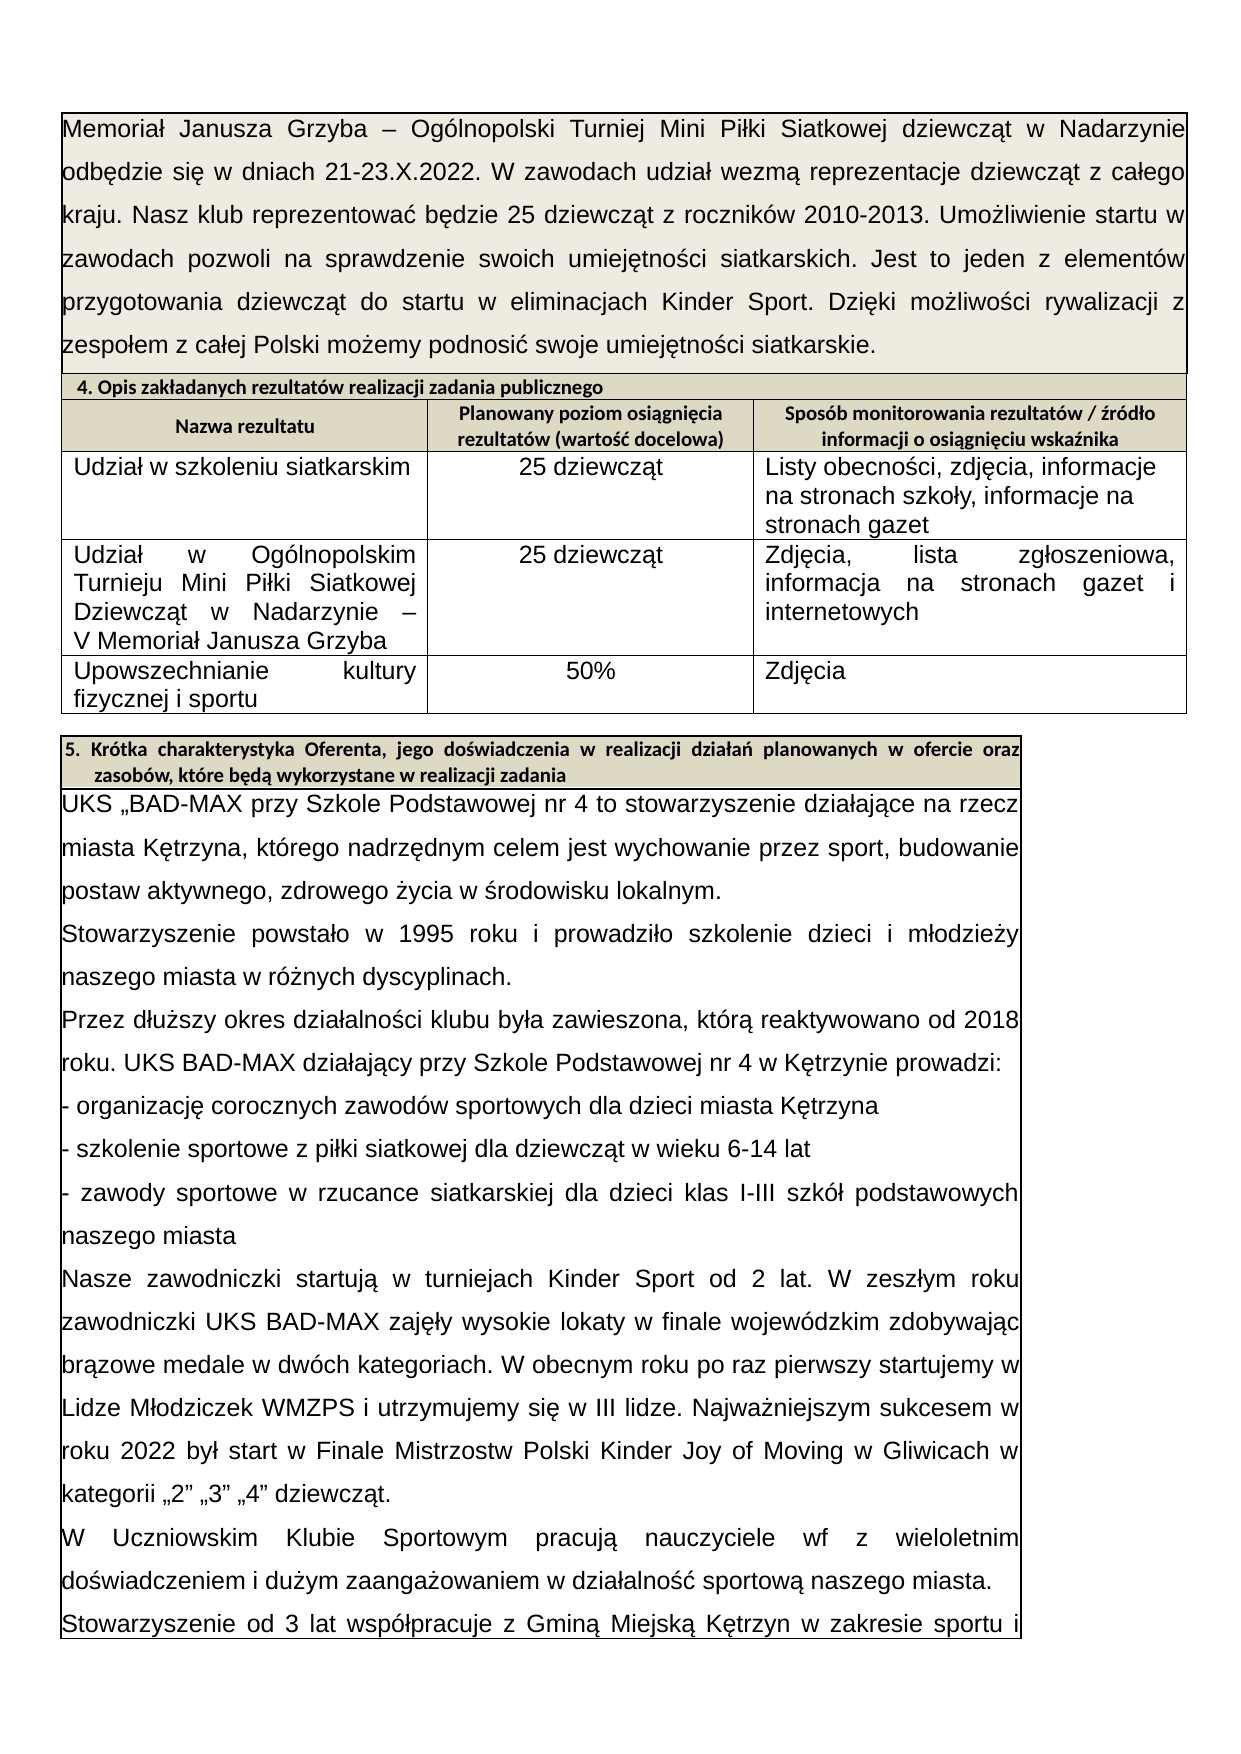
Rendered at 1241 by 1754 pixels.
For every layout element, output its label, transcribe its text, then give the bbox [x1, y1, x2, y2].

table_cell Planowany poziom osiągnięcia rezultatów (wartość docelowa) [428, 400, 753, 451]
table_cell 25 dziewcząt [428, 452, 753, 538]
table_cell 50% [428, 656, 753, 713]
table_cell 4. Opis zakładanych rezultatów realizacji zadania publicznego [62, 374, 1186, 399]
table_cell Zdjęcia [754, 656, 1186, 713]
table_cell Udział w szkoleniu siatkarskim [62, 452, 427, 538]
table_cell Upowszechnianie kultury fizycznej i sportu [62, 656, 427, 713]
table_cell Udział w Ogólnopolskim Turnieju Mini Piłki Siatkowej Dziewcząt w Nadarzynie – V Memoriał Janusza Grzyba [62, 540, 427, 654]
table_cell Zdjęcia, lista zgłoszeniowa, informacja na stronach gazet i internetowych [754, 540, 1186, 654]
table_cell Memoriał Janusza Grzyba – Ogólnopolski Turniej Mini Piłki Siatkowej dziewcząt w Nadarzynie odbędzie się w dniach 21-23.X.2022. W zawodach udział wezmą reprezentacje dziewcząt z całego kraju. Nasz klub reprezentować będzie 25 dziewcząt z roczników 2010-2013. Umożliwienie startu w zawodach pozwoli na sprawdzenie swoich umiejętności siatkarskich. Jest to jeden z elementów przygotowania dziewcząt do startu w eliminacjach Kinder Sport. Dzięki możliwości rywalizacji z zespołem z całej Polski możemy podnosić swoje umiejętności siatkarskie. [63, 114, 1186, 373]
table_cell Listy obecności, zdjęcia, informacje na stronach szkoły, informacje na stronach gazet [754, 452, 1186, 538]
table_cell UKS „BAD-MAX przy Szkole Podstawowej nr 4 to stowarzyszenie działające na rzecz miasta Kętrzyna, którego nadrzędnym celem jest wychowanie przez sport, budowanie postaw aktywnego, zdrowego życia w środowisku lokalnym. Stowarzyszenie powstało w 1995 roku i prowadziło szkolenie dzieci i młodzieży naszego miasta w różnych dyscyplinach. Przez dłuższy okres działalności klubu była zawieszona, którą reaktywowano od 2018 roku. UKS BAD-MAX działający przy Szkole Podstawowej nr 4 w Kętrzynie prowadzi: - organizację corocznych zawodów sportowych dla dzieci miasta Kętrzyna - szkolenie sportowe z piłki siatkowej dla dziewcząt w wieku 6-14 lat - zawody sportowe w rzucance siatkarskiej dla dzieci klas I-III szkół podstawowych naszego miasta Nasze zawodniczki startują w turniejach Kinder Sport od 2 lat. W zeszłym roku zawodniczki UKS BAD-MAX zajęły wysokie lokaty w finale wojewódzkim zdobywając brązowe medale w dwóch kategoriach. W obecnym roku po raz pierwszy startujemy w Lidze Młodziczek WMZPS i utrzymujemy się w III lidze. Najważniejszym sukcesem w roku 2022 był start w Finale Mistrzostw Polski Kinder Joy of Moving w Gliwicach w kategorii „2” „3” „4” dziewcząt. W Uczniowskim Klubie Sportowym pracują nauczyciele wf z wieloletnim doświadczeniem i dużym zaangażowaniem w działalność sportową naszego miasta. Stowarzyszenie od 3 lat współpracuje z Gminą Miejską Kętrzyn w zakresie sportu i [62, 790, 1020, 1638]
table_cell Nazwa rezultatu [62, 400, 427, 451]
table_header 5. Krótka charakterystyka Oferenta, jego doświadczenia w realizacji działań planowanych w ofercie oraz zasobów, które będą wykorzystane w realizacji zadania [62, 737, 1020, 787]
table_cell Sposób monitorowania rezultatów / źródło informacji o osiągnięciu wskaźnika [754, 400, 1186, 451]
table_cell 25 dziewcząt [428, 540, 753, 654]
